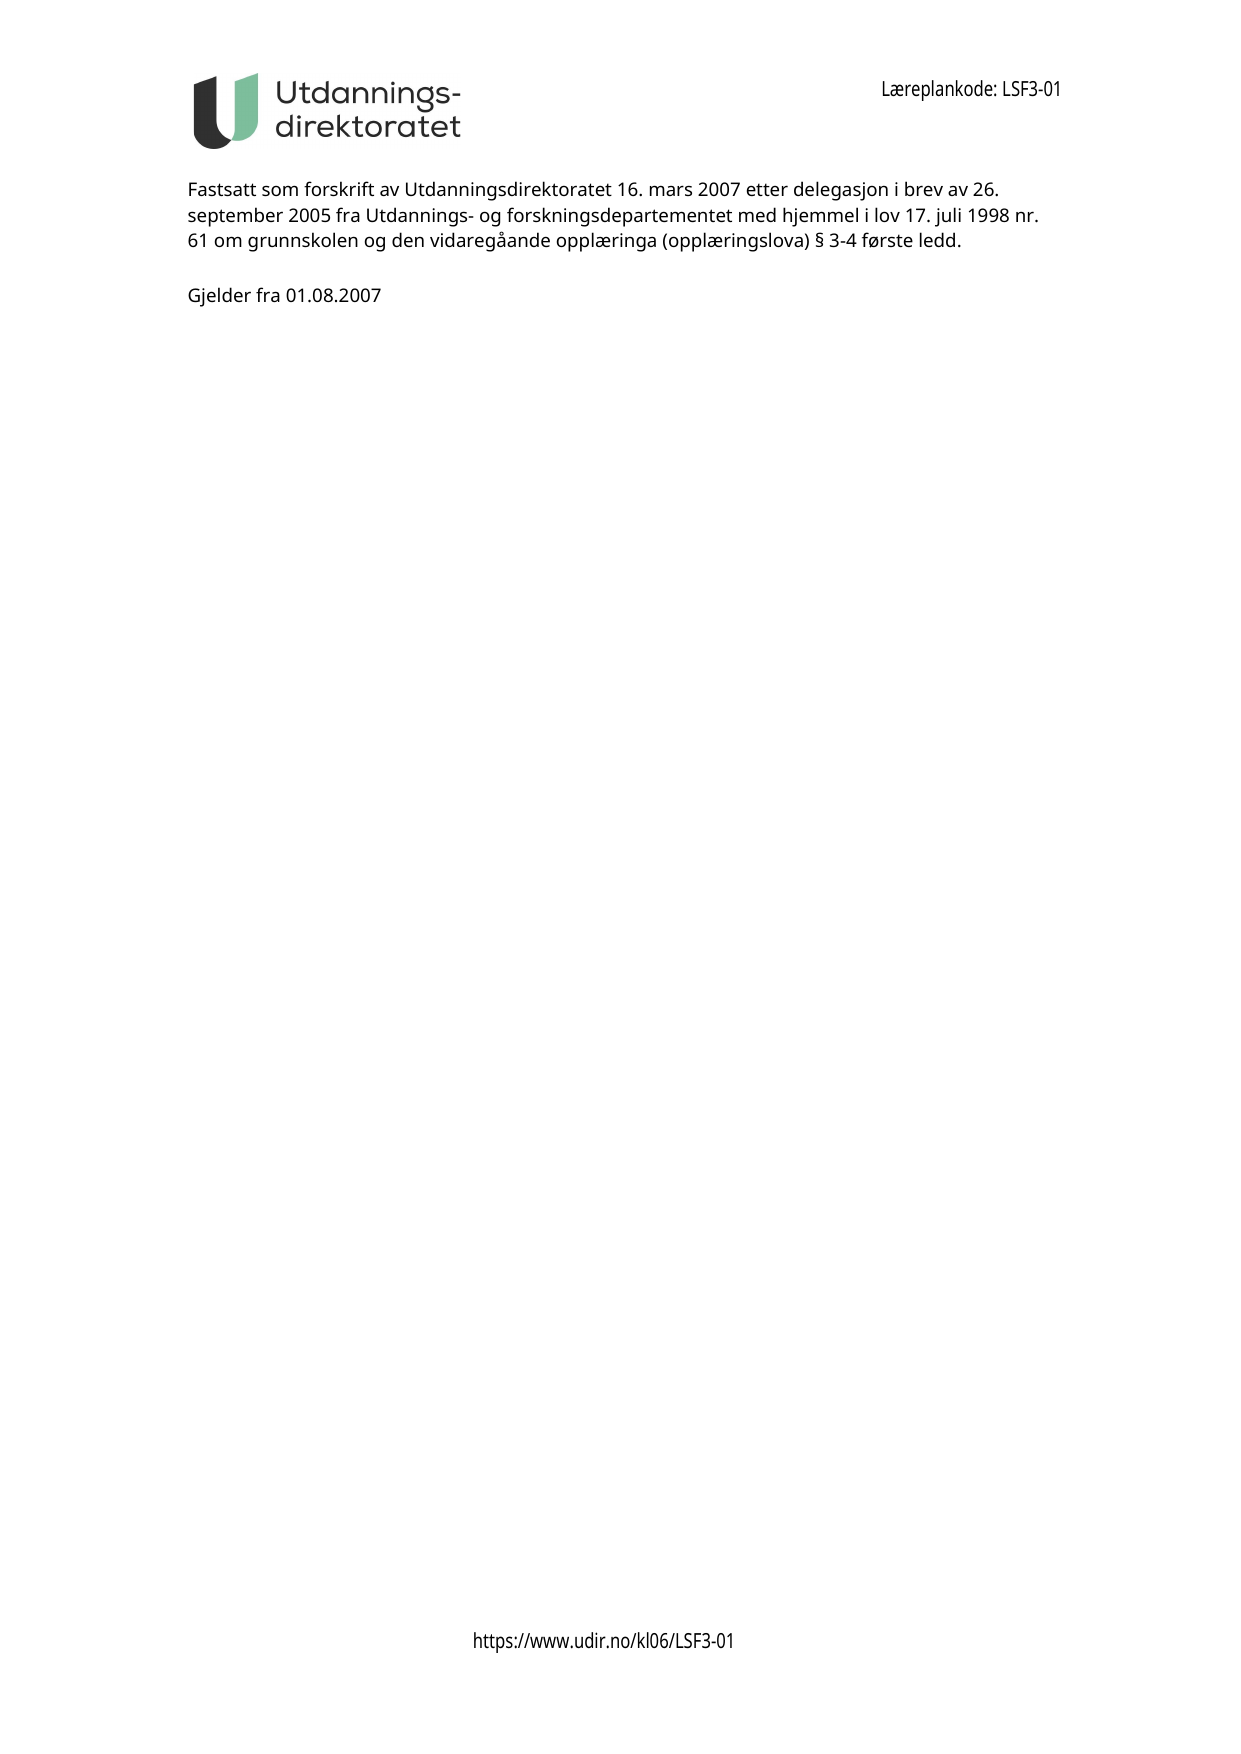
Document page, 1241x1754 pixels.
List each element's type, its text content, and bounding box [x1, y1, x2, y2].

picture [193, 73, 461, 149]
text Gjelder fra 01.08.2007 [386, 282, 1053, 308]
text Fastsatt som forskrift av Utdanningsdirektoratet 16. mars 2007 etter delegasjon i brev av 26. september 2005 fra Utdannings- og forskningsdepartementet med hjemmel i lov 17. juli 1998 nr. 61 om grunnskolen og den vidaregåande opplæringa (opplæringslova) § 3-4 første ledd. [187, 176, 1053, 253]
